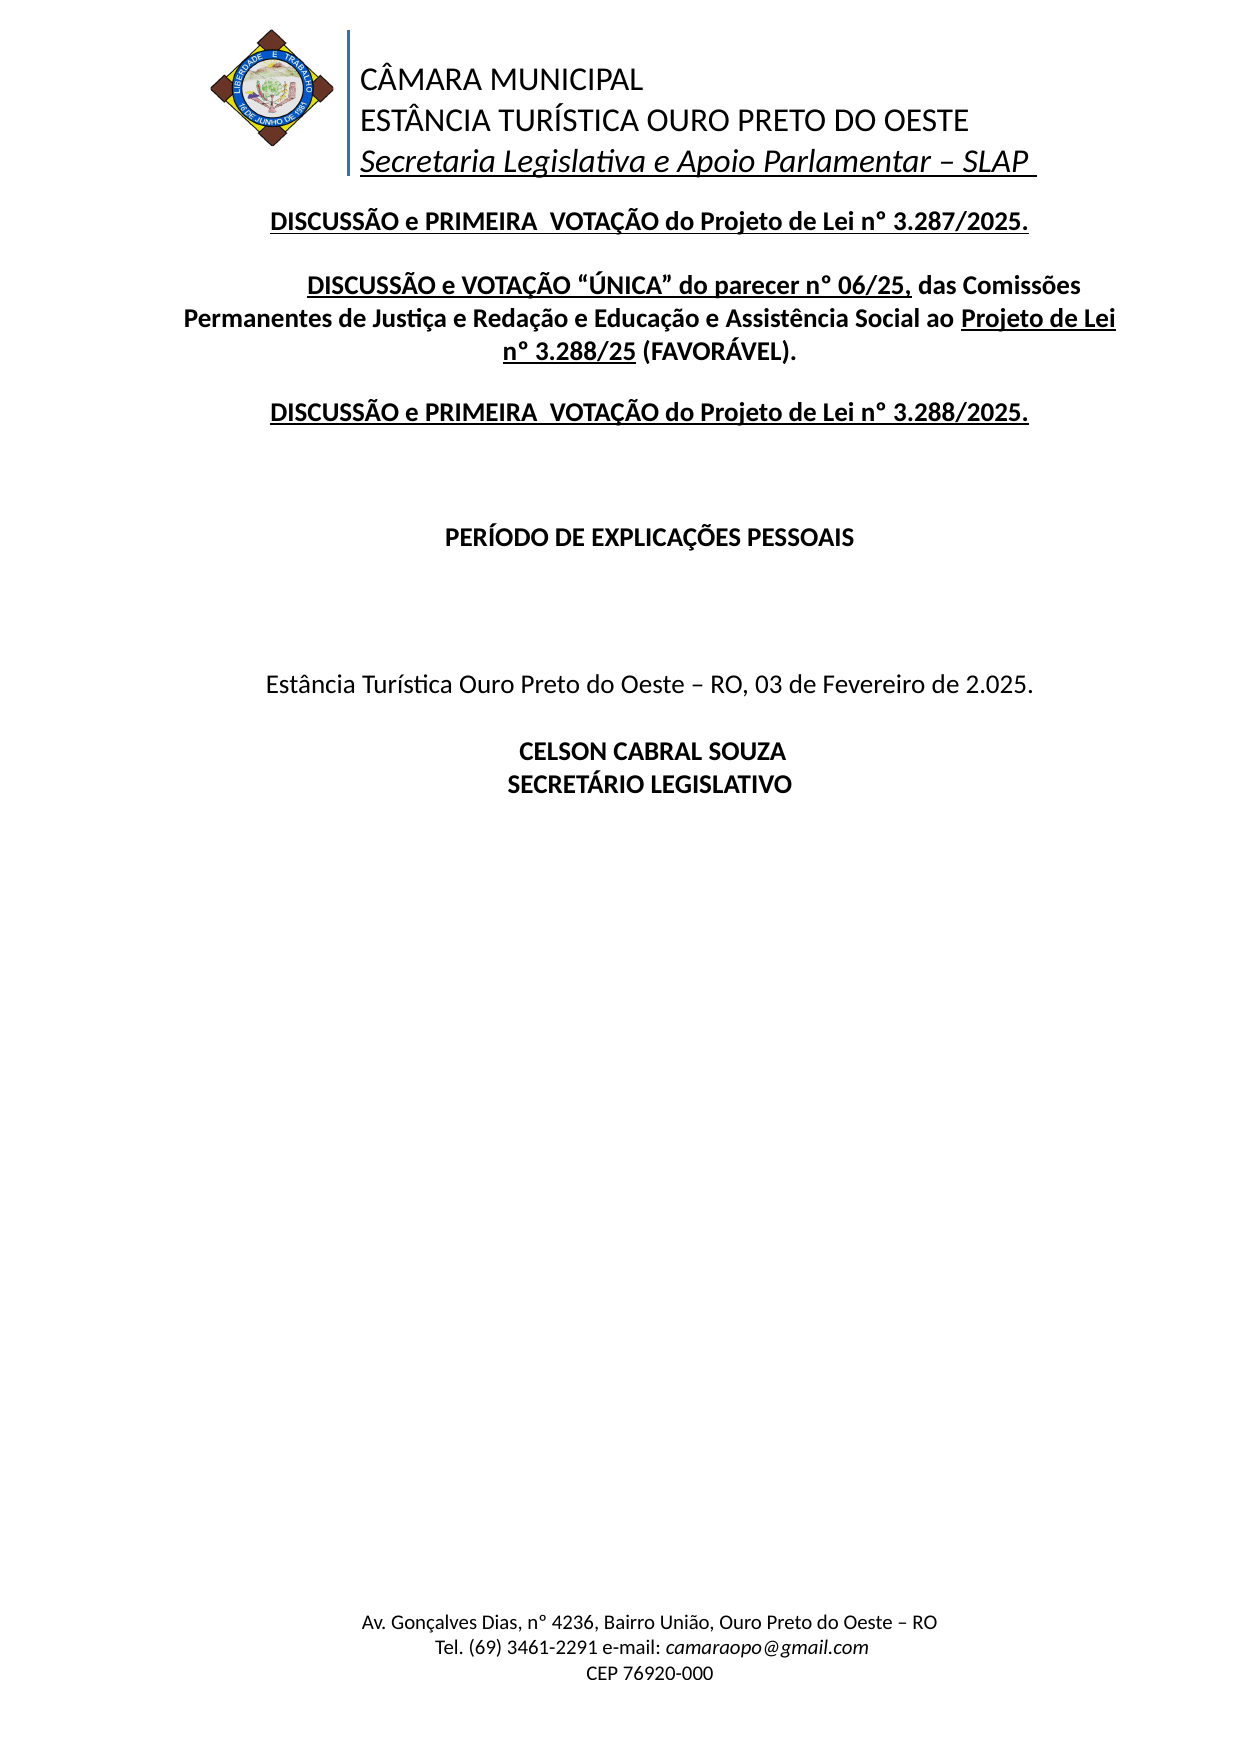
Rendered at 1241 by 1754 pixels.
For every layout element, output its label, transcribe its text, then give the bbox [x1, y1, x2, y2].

text SECRETÁRIO LEGISLATIVO [177, 767, 1122, 800]
text CELSON CABRAL SOUZA [177, 734, 1122, 767]
text DISCUSSÃO e VOTAÇÃO “ÚNICA” do parecer nº 06/25, das Comissões Permanentes de Justiça e Redação e Educação e Assistência Social ao Projeto de Lei nº 3.288/25 (FAVORÁVEL). [177, 268, 1122, 367]
text PERÍODO DE EXPLICAÇÕES PESSOAIS [177, 520, 1122, 553]
text Estância Turística Ouro Preto do Oeste – RO, 03 de Fevereiro de 2.025. [177, 668, 1122, 701]
text DISCUSSÃO e PRIMEIRA VOTAÇÃO do Projeto de Lei nº 3.287/2025. [177, 204, 1122, 237]
text DISCUSSÃO e PRIMEIRA VOTAÇÃO do Projeto de Lei nº 3.288/2025. [177, 395, 1122, 428]
